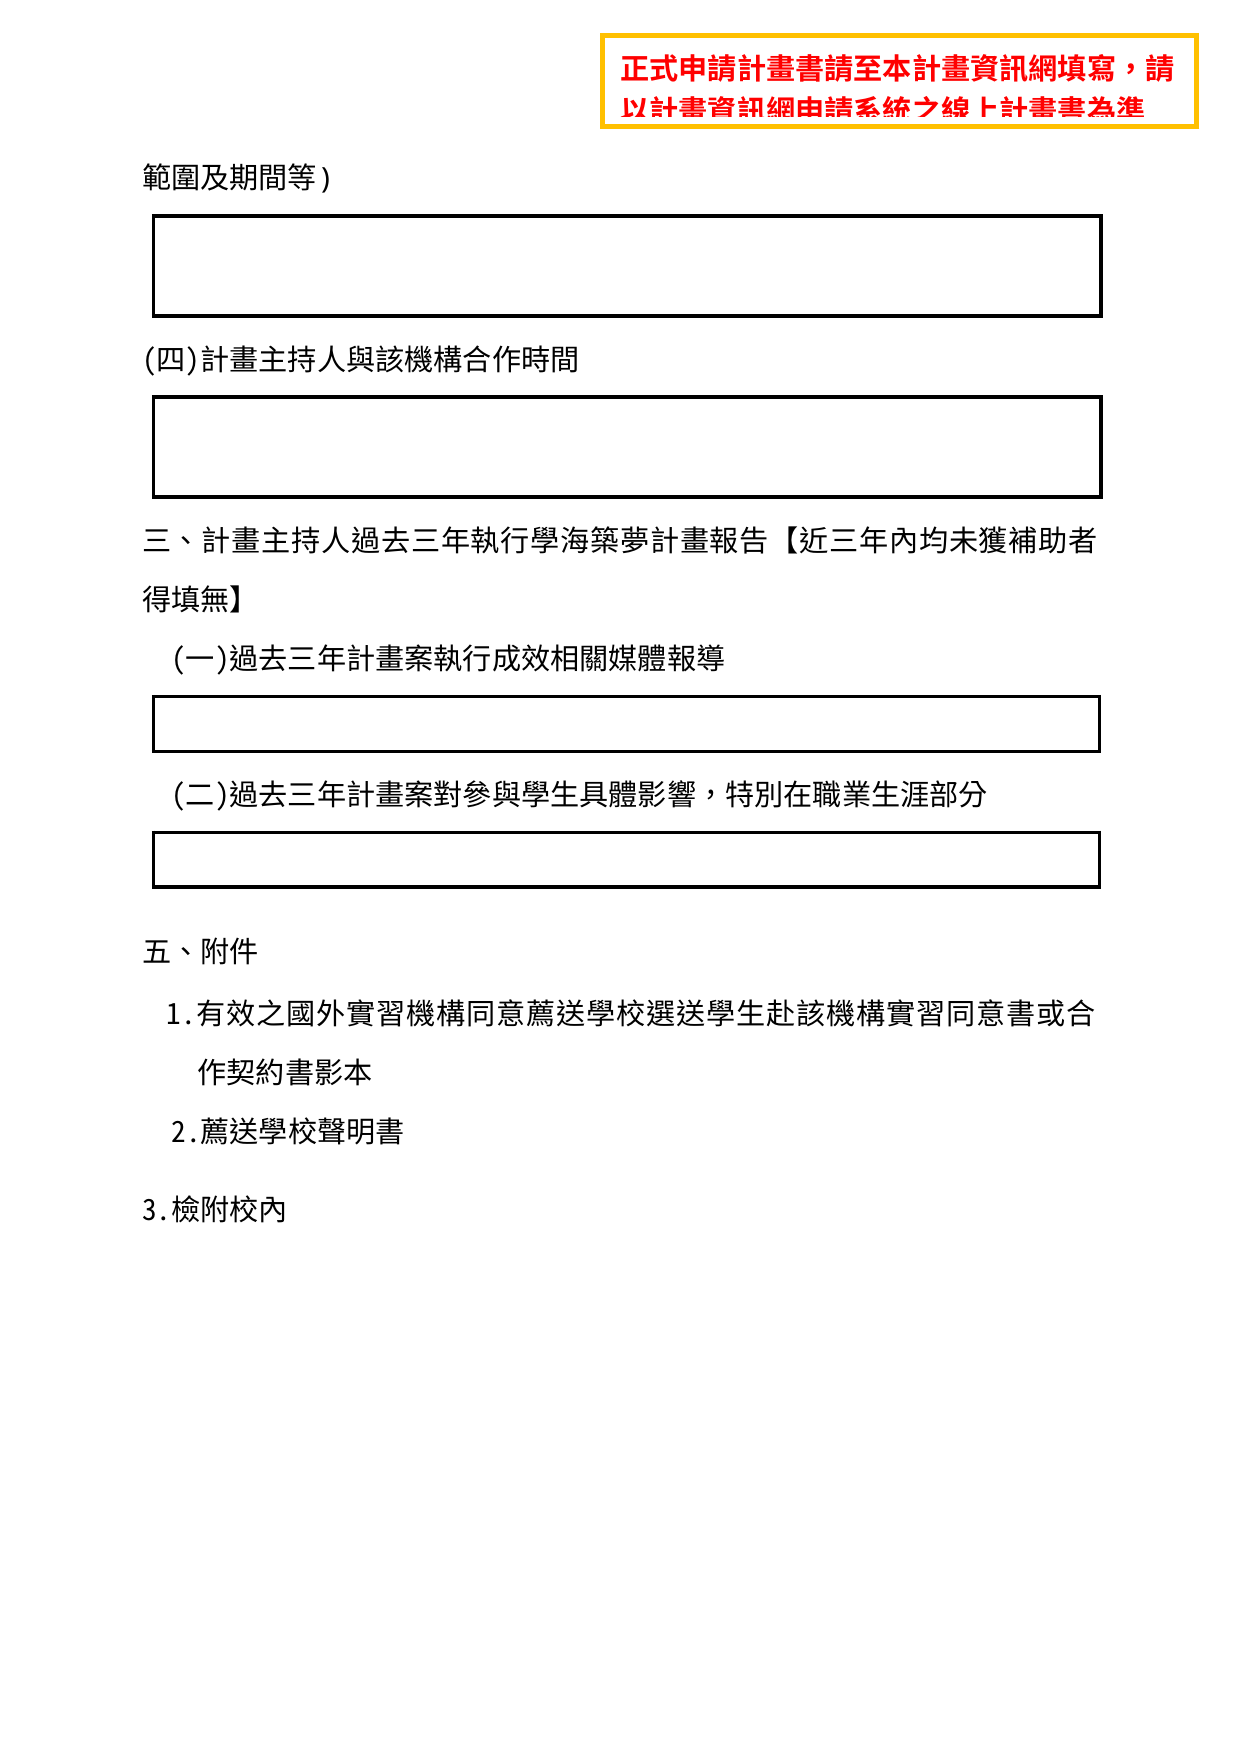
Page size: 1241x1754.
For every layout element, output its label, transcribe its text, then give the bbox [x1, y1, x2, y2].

text 三、計畫主持人過去三年執行學海築夢計畫報告【近三年內均未獲補助者得填無】 [142, 517, 1098, 619]
text (一)過去三年計畫案執行成效相關媒體報導 [142, 636, 1098, 678]
text 2.薦送學校聲明書 [171, 1109, 1098, 1151]
table_header [155, 698, 1098, 749]
text (四)計畫主持人與該機構合作時間 [142, 336, 1098, 378]
table_header [155, 399, 1099, 495]
text (二)過去三年計畫案對參與學生具體影響，特別在職業生涯部分 [142, 771, 1098, 814]
text 範圍及期間等) [142, 155, 1098, 197]
text 1.有效之國外實習機構同意薦送學校選送學生赴該機構實習同意書或合作契約書影本 [167, 991, 1098, 1092]
text 3.檢附校內 [142, 1187, 1098, 1229]
table_header [155, 218, 1099, 314]
text 五、附件 [142, 908, 1098, 971]
table_header [155, 834, 1098, 885]
